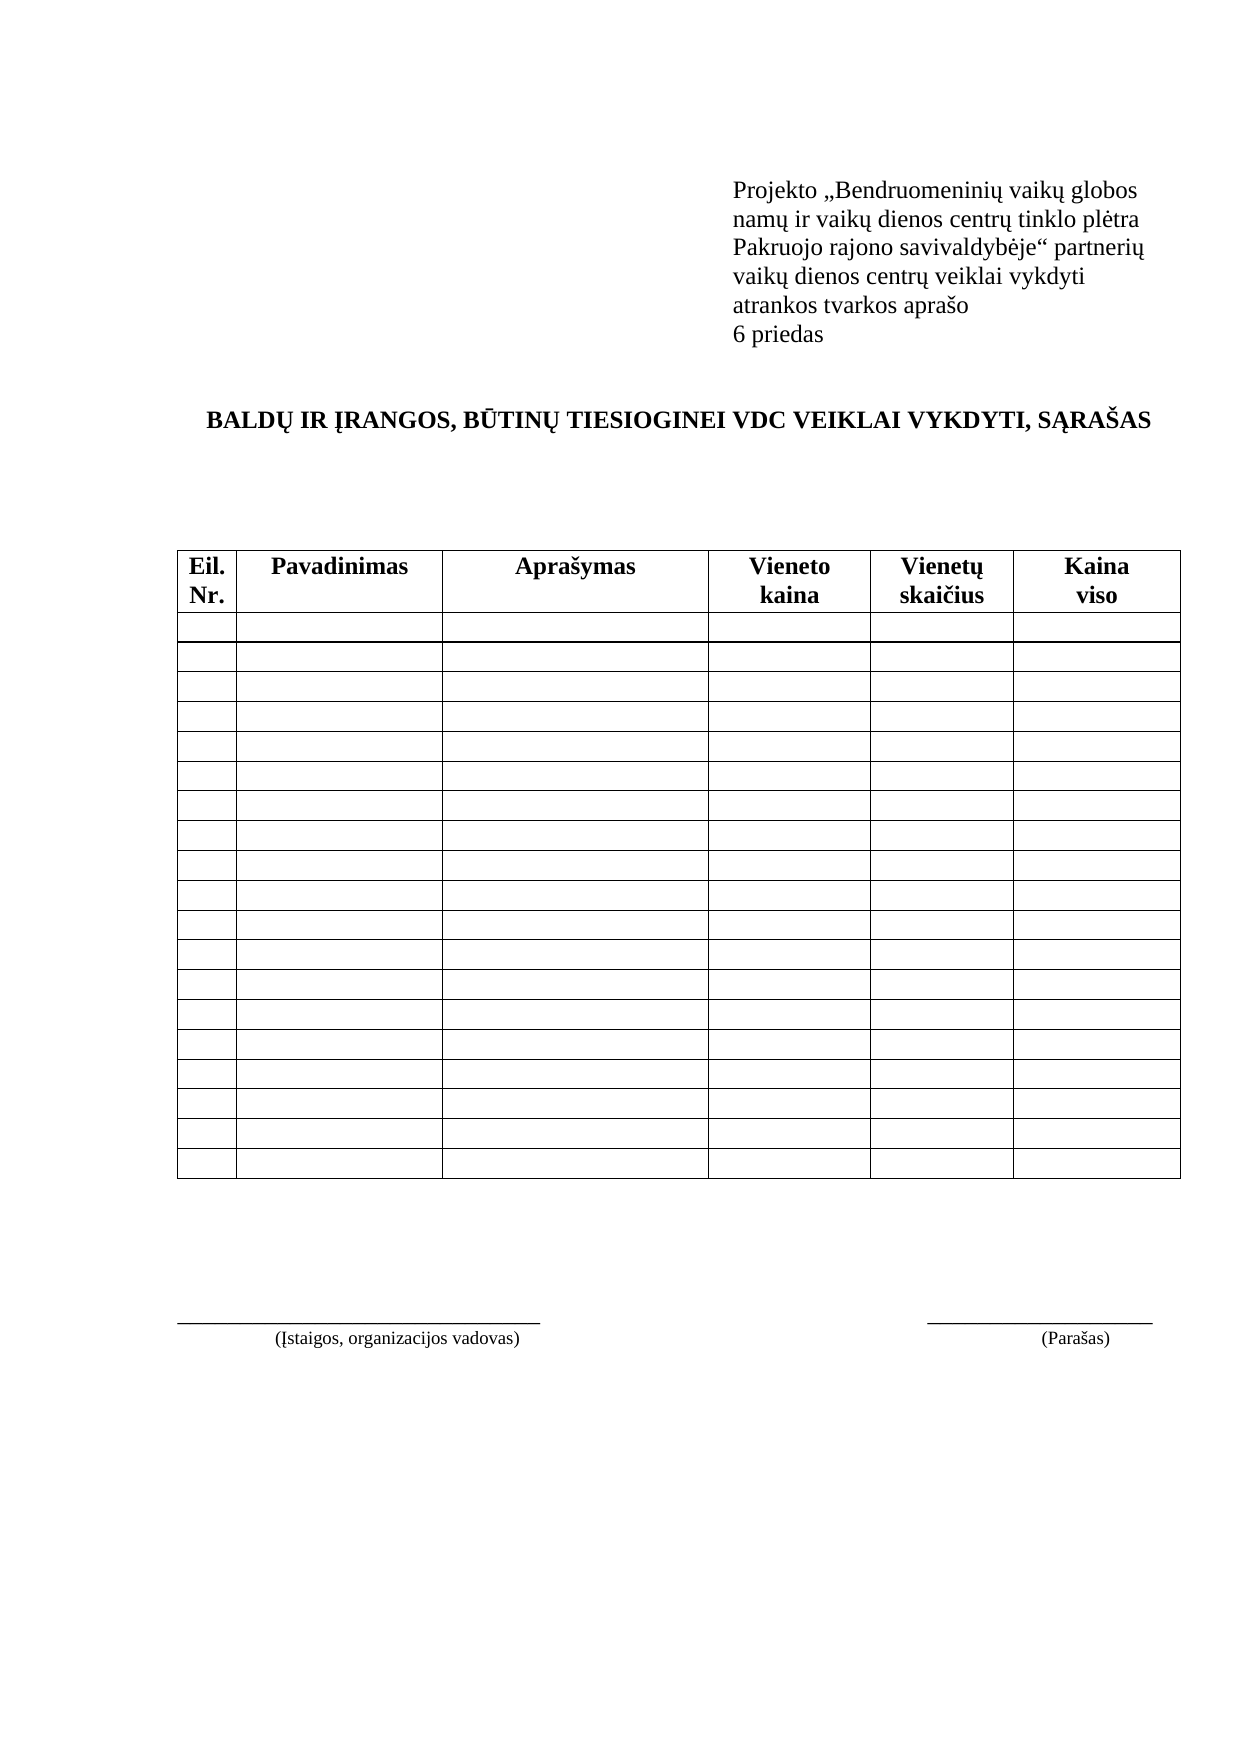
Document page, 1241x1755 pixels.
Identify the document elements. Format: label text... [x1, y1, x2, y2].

table_cell [178, 821, 236, 850]
table_cell [178, 791, 236, 820]
table_cell [871, 1119, 1013, 1148]
table_cell [871, 672, 1013, 701]
table_cell [871, 1060, 1013, 1088]
text Projekto „Bendruomeninių vaikų globos [177, 175, 1181, 204]
table_cell [1014, 1030, 1180, 1058]
table_cell [1014, 1089, 1180, 1118]
table_cell [237, 1030, 442, 1058]
table_cell [709, 702, 870, 731]
table_cell [709, 1119, 870, 1148]
table_cell [237, 613, 442, 641]
table_cell [178, 940, 236, 969]
table_cell [443, 1089, 708, 1118]
table_cell [443, 1119, 708, 1148]
table_cell [237, 1089, 442, 1118]
table_cell [443, 732, 708, 761]
table_cell [443, 970, 708, 999]
table_cell [443, 851, 708, 880]
table_cell [1014, 1060, 1180, 1088]
table_cell [871, 643, 1013, 671]
table_cell [871, 1149, 1013, 1178]
text (Įstaigos, organizacijos vadovas) (Parašas) [177, 1327, 1181, 1360]
table_cell [178, 1119, 236, 1148]
table_header Eil. Nr. [178, 551, 236, 612]
table_cell [871, 821, 1013, 850]
table_cell [237, 851, 442, 880]
table_cell [709, 821, 870, 850]
table_cell [709, 1149, 870, 1178]
table_cell [871, 1089, 1013, 1118]
table_cell [709, 732, 870, 761]
table_header Kaina viso [1014, 551, 1180, 612]
table_cell [1014, 613, 1180, 641]
table_cell [237, 672, 442, 701]
table_cell [1014, 821, 1180, 850]
table_cell [871, 940, 1013, 969]
table_cell [1014, 1149, 1180, 1178]
table_cell [709, 1000, 870, 1029]
table_cell [871, 1000, 1013, 1029]
table_cell [237, 940, 442, 969]
text 6 priedas [177, 319, 1181, 347]
table_cell [1014, 911, 1180, 939]
table_cell [871, 970, 1013, 999]
table_cell [871, 851, 1013, 880]
table_cell [443, 762, 708, 790]
table_cell [178, 1030, 236, 1058]
table_cell [178, 702, 236, 731]
table_cell [709, 1060, 870, 1088]
table_cell [178, 643, 236, 671]
table_header Vienetų skaičius [871, 551, 1013, 612]
table_cell [443, 1030, 708, 1058]
table_cell [871, 911, 1013, 939]
table_cell [237, 970, 442, 999]
table_cell [1014, 851, 1180, 880]
table_cell [709, 911, 870, 939]
table_cell [237, 1149, 442, 1178]
table_header [631, 1265, 1125, 1298]
table_cell [709, 791, 870, 820]
table_cell [443, 1060, 708, 1088]
table_cell [871, 1030, 1013, 1058]
table_cell [178, 1149, 236, 1178]
table_cell [237, 1000, 442, 1029]
table_cell [1014, 1119, 1180, 1148]
text vaikų dienos centrų veiklai vykdyti [177, 261, 1181, 290]
table_cell [443, 702, 708, 731]
table_cell [1014, 881, 1180, 909]
table_cell [237, 911, 442, 939]
table_cell [1014, 940, 1180, 969]
table_cell [178, 762, 236, 790]
table_cell [709, 881, 870, 909]
table_cell [871, 881, 1013, 909]
table_cell [709, 940, 870, 969]
table_cell [443, 672, 708, 701]
table_cell [178, 1000, 236, 1029]
table_cell [178, 911, 236, 939]
table_cell [1014, 791, 1180, 820]
table_cell [178, 1089, 236, 1118]
table_cell [237, 791, 442, 820]
text Pakruojo rajono savivaldybėje“ partnerių [177, 232, 1181, 261]
table_cell [709, 1030, 870, 1058]
table_cell [237, 643, 442, 671]
table_cell [709, 762, 870, 790]
table_cell [709, 613, 870, 641]
table_cell [1014, 1000, 1180, 1029]
table_cell [1014, 702, 1180, 731]
table_cell [178, 613, 236, 641]
table_cell [178, 732, 236, 761]
table_cell [237, 1060, 442, 1088]
table_cell [709, 851, 870, 880]
table_cell [178, 970, 236, 999]
table_cell [871, 732, 1013, 761]
text atrankos tvarkos aprašo [177, 290, 1181, 319]
table_cell [709, 1089, 870, 1118]
table_cell [1014, 732, 1180, 761]
table_cell [178, 851, 236, 880]
table_cell [709, 643, 870, 671]
table_cell [237, 702, 442, 731]
table_cell [237, 762, 442, 790]
table_cell [443, 643, 708, 671]
table_cell [443, 613, 708, 641]
text namų ir vaikų dienos centrų tinklo plėtra [177, 204, 1181, 232]
table_cell [871, 762, 1013, 790]
table_cell [178, 672, 236, 701]
text _____________________________ __________________ [177, 1298, 1181, 1327]
table_cell [443, 1149, 708, 1178]
table_cell [178, 881, 236, 909]
table_cell [1014, 970, 1180, 999]
table_cell [443, 940, 708, 969]
table_cell [1014, 672, 1180, 701]
table_cell [709, 672, 870, 701]
table_cell [237, 881, 442, 909]
table_cell [237, 821, 442, 850]
table_cell [237, 732, 442, 761]
table_header Pavadinimas [237, 551, 442, 612]
table_cell [443, 1000, 708, 1029]
table_cell [237, 1119, 442, 1148]
table_cell [871, 613, 1013, 641]
table_cell [871, 791, 1013, 820]
table_cell [1014, 762, 1180, 790]
table_cell [709, 970, 870, 999]
table_cell [443, 881, 708, 909]
table_cell [443, 911, 708, 939]
table_cell [1014, 643, 1180, 671]
table_cell [443, 791, 708, 820]
text BALDŲ IR ĮRANGOS, BŪTINŲ TIESIOGINEI VDC VEIKLAI VYKDYTI, SĄRAŠAS [177, 405, 1181, 434]
table_cell [178, 1060, 236, 1088]
table_cell [871, 702, 1013, 731]
table_cell [443, 821, 708, 850]
table_header Vieneto kaina [709, 551, 870, 612]
table_header Aprašymas [443, 551, 708, 612]
